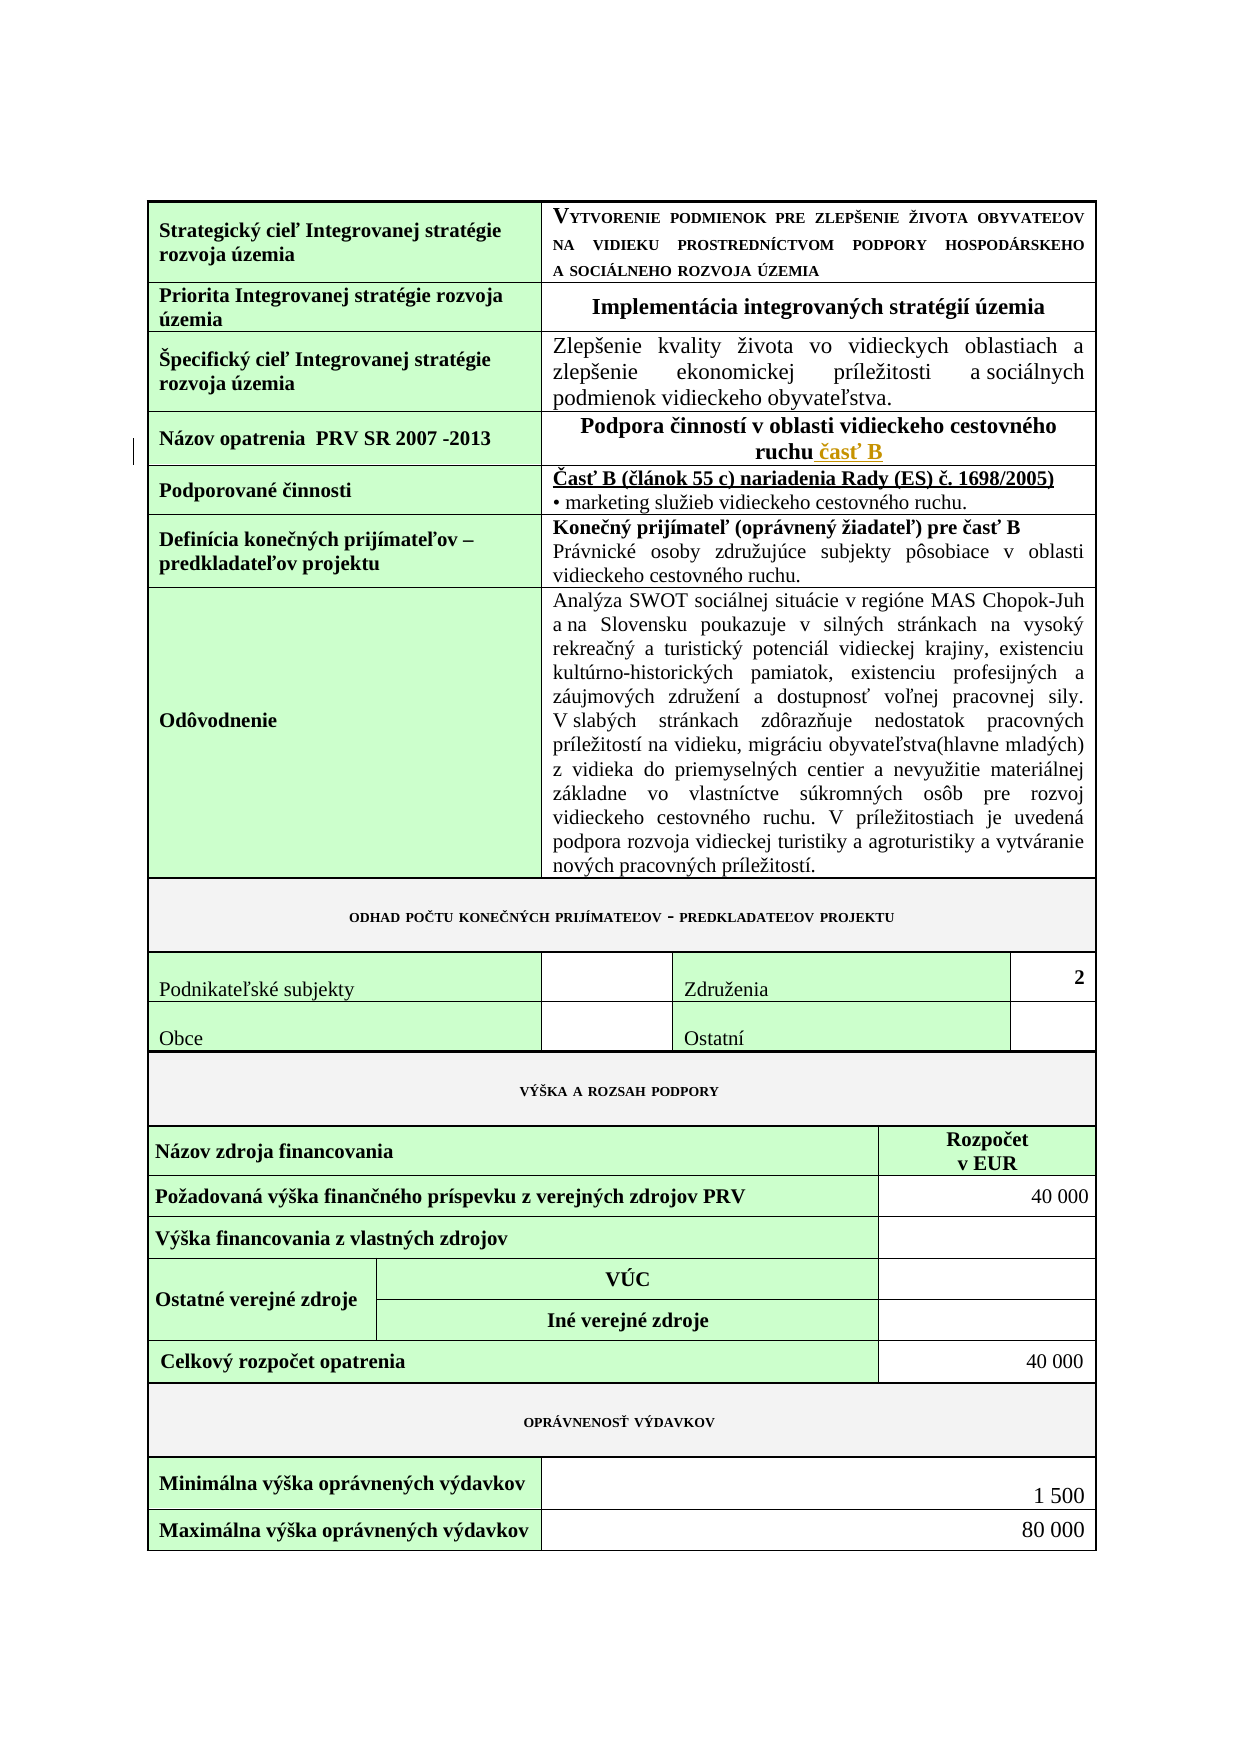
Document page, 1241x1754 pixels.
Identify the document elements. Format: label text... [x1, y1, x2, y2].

table_cell Definícia konečných prijímateľov – predkladateľov projektu [149, 515, 541, 587]
table_cell VÚC [377, 1259, 878, 1299]
table_cell Minimálna výška oprávnených výdavkov [149, 1458, 541, 1508]
table_cell Konečný prijímateľ (oprávnený žiadateľ) pre časť B Právnické osoby združujúce subjekty pôsobiace v oblasti vidieckeho cestovného ruchu. [542, 515, 1095, 587]
table_cell 80 000 [542, 1510, 1095, 1550]
table_cell Ostatní [673, 1002, 1010, 1050]
table_cell Podporované činnosti [149, 466, 541, 514]
table_cell Požadovaná výška finančného príspevku z verejných zdrojov PRV [149, 1176, 878, 1216]
table_cell odhad počtu konečných prijímateľov - predkladateľov projektu [149, 879, 1095, 951]
table_header Strategický cieľ Integrovanej stratégie rozvoja územia [149, 203, 541, 282]
table_cell Zlepšenie kvality života vo vidieckych oblastiach a zlepšenie ekonomickej príležitosti a sociálnych podmienok vidieckeho obyvateľstva. [542, 332, 1095, 411]
table_cell Implementácia integrovaných stratégií územia [542, 283, 1095, 331]
table_cell oprávnenosť výdavkov [149, 1384, 1095, 1456]
table_cell Priorita Integrovanej stratégie rozvoja územia [149, 283, 541, 331]
table_cell Časť B (článok 55 c) nariadenia Rady (ES) č. 1698/2005) • marketing služieb vidieckeho cestovného ruchu. [542, 466, 1095, 514]
table_cell [879, 1259, 1095, 1299]
table_cell Výška financovania z vlastných zdrojov [149, 1217, 878, 1258]
table_cell Podnikateľské subjekty [149, 953, 541, 1001]
table_header Vytvorenie podmienok pre zlepšenie života obyvateľov na vidieku prostredníctvom podpory hospodárskeho a sociálneho rozvoja územia [542, 203, 1095, 282]
table_cell [542, 1002, 672, 1050]
table_cell Špecifický cieľ Integrovanej stratégie rozvoja územia [149, 332, 541, 411]
table_cell [542, 953, 672, 1001]
table_cell Ostatné verejné zdroje [149, 1259, 376, 1340]
table_cell výška a rozsah podpory [149, 1053, 1095, 1125]
table_cell Združenia [673, 953, 1010, 1001]
table_cell Podpora činností v oblasti vidieckeho cestovného ruchu časť B [542, 412, 1095, 464]
table_cell Analýza SWOT sociálnej situácie v regióne MAS Chopok-Juh a na Slovensku poukazuje v silných stránkach na vysoký rekreačný a turistický potenciál vidieckej krajiny, existenciu kultúrno-historických pamiatok, existenciu profesijných a záujmových združení a dostupnosť voľnej pracovnej sily. V slabých stránkach zdôrazňuje nedostatok pracovných príležitostí na vidieku, migráciu obyvateľstva(hlavne mladých) z vidieka do priemyselných centier a nevyužitie materiálnej základne vo vlastníctve súkromných osôb pre rozvoj vidieckeho cestovného ruchu. V príležitostiach je uvedená podpora rozvoja vidieckej turistiky a agroturistiky a vytváranie nových pracovných príležitostí. [542, 588, 1095, 877]
table_cell Maximálna výška oprávnených výdavkov [149, 1510, 541, 1550]
table_cell 40 000 [879, 1341, 1095, 1382]
table_cell [879, 1300, 1095, 1340]
table_cell Názov zdroja financovania [149, 1127, 878, 1175]
table_cell Iné verejné zdroje [377, 1300, 878, 1340]
table_cell Názov opatrenia PRV SR 2007 -2013 [149, 412, 541, 464]
table_cell Rozpočet v EUR [879, 1127, 1095, 1175]
table_cell 2 [1011, 953, 1095, 1001]
table_cell 1 500 [542, 1458, 1095, 1508]
table_cell Odôvodnenie [149, 588, 541, 877]
table_cell Obce [149, 1002, 541, 1050]
table_cell Celkový rozpočet opatrenia [149, 1341, 878, 1382]
table_cell [879, 1217, 1095, 1258]
table_cell [1011, 1002, 1095, 1050]
table_cell 40 000 [879, 1176, 1095, 1216]
